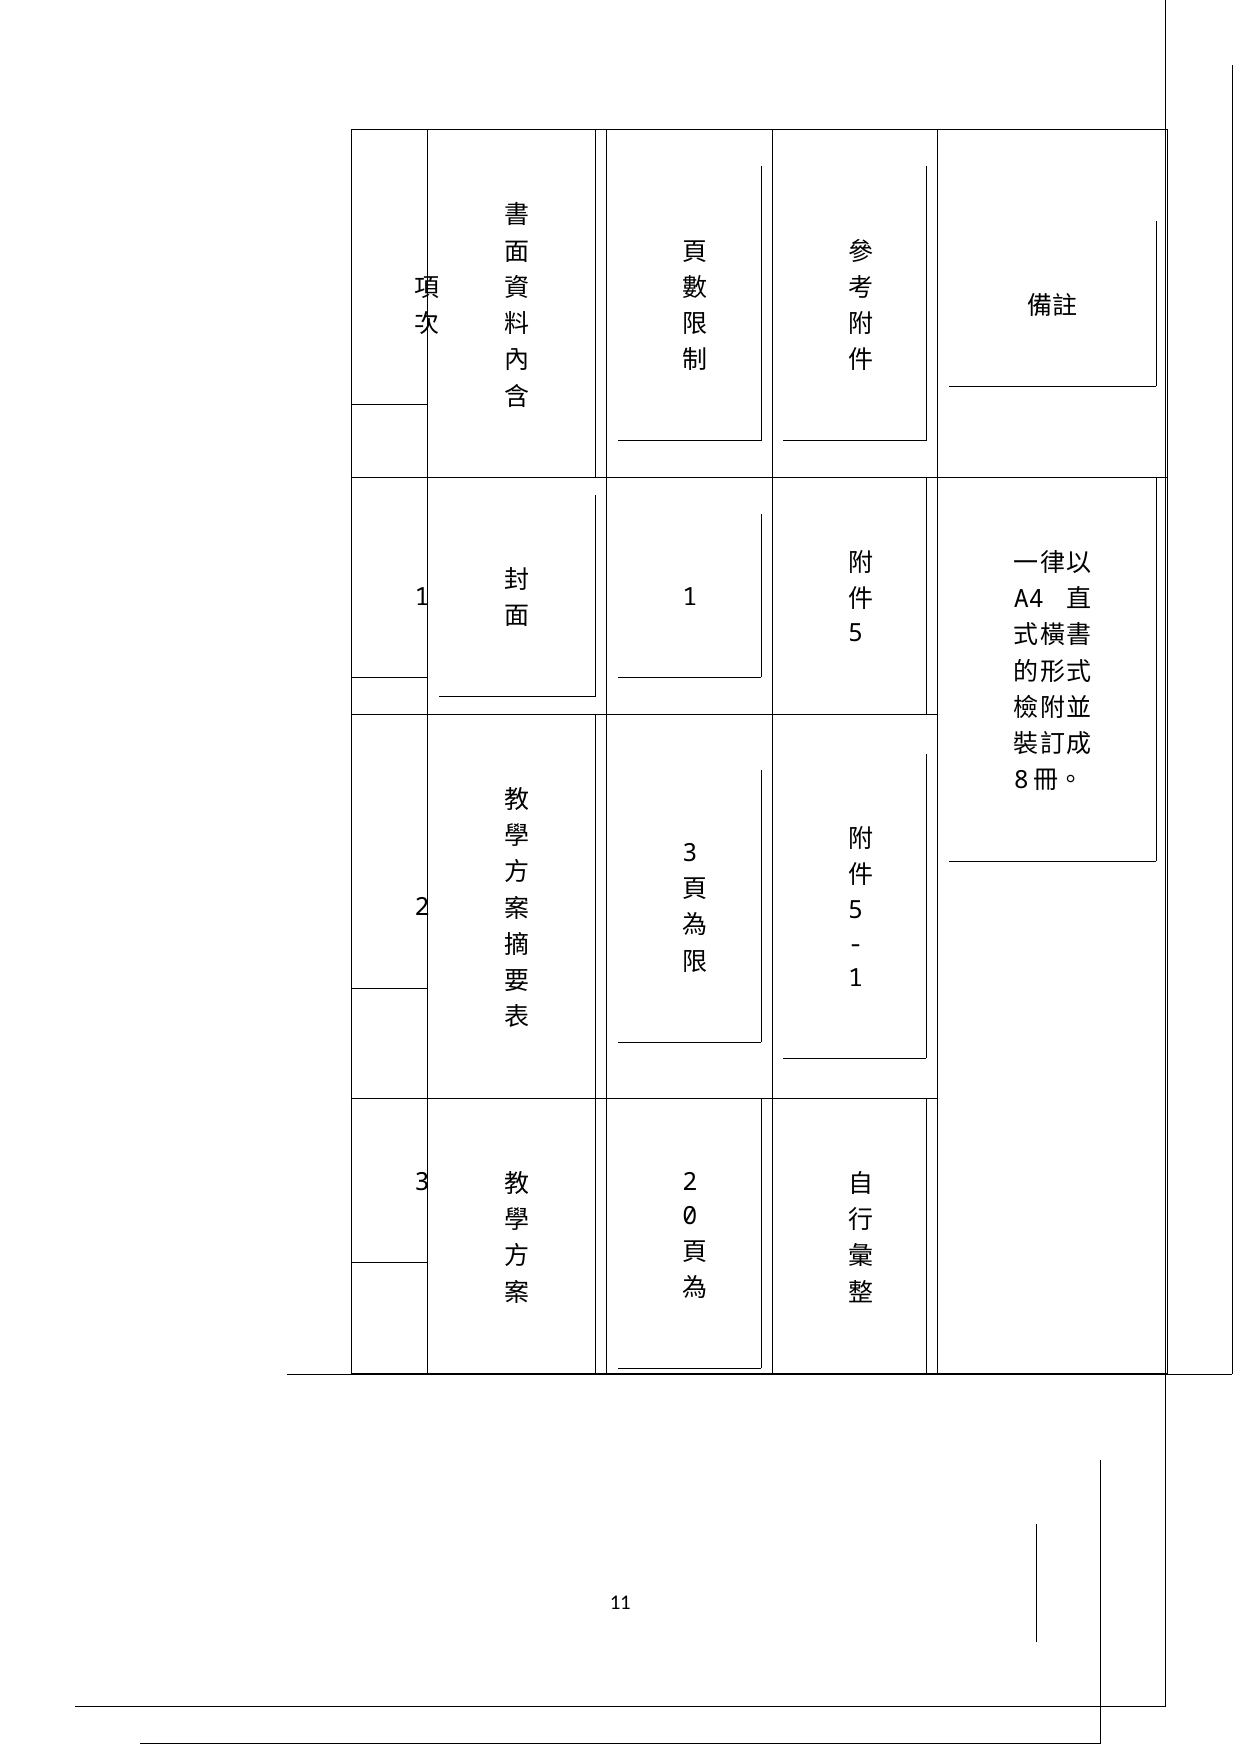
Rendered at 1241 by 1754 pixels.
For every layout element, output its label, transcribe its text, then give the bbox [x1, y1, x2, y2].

table_cell 一律以A4直式橫書的形式檢附並裝訂成8冊。 [938, 478, 1165, 1373]
table_cell 20頁為 [607, 1099, 772, 1373]
table_header 項次 [352, 405, 427, 477]
table_cell 附件5 [773, 478, 926, 714]
table_cell [927, 478, 937, 714]
table_header 頁數限制 [607, 130, 772, 477]
table_cell 3頁為限 [607, 715, 772, 1098]
table_header 書面資料內含 [596, 130, 606, 477]
table_cell 封面 [428, 478, 606, 714]
table_cell [927, 1099, 937, 1373]
table_header 項次 [352, 130, 427, 404]
table_cell [352, 989, 427, 1098]
table_cell [596, 715, 606, 1098]
table_header 備註 [938, 130, 1165, 477]
table_cell [352, 678, 427, 714]
table_header 參考附件 [773, 130, 937, 477]
table_cell 2 [352, 715, 427, 988]
table_cell 自行彙整 [773, 1099, 926, 1373]
table_cell [596, 1099, 606, 1373]
table_cell 教學方案摘要表 [428, 715, 595, 1098]
table_cell 1 [607, 478, 772, 714]
table_cell 1 [352, 478, 427, 677]
table_cell 3 [352, 1099, 427, 1262]
table_header 書面資料內含 [428, 130, 595, 477]
table_cell 附件5-1 [773, 715, 937, 1098]
table_cell 教學方案 [428, 1099, 595, 1373]
table_cell [352, 1263, 427, 1373]
